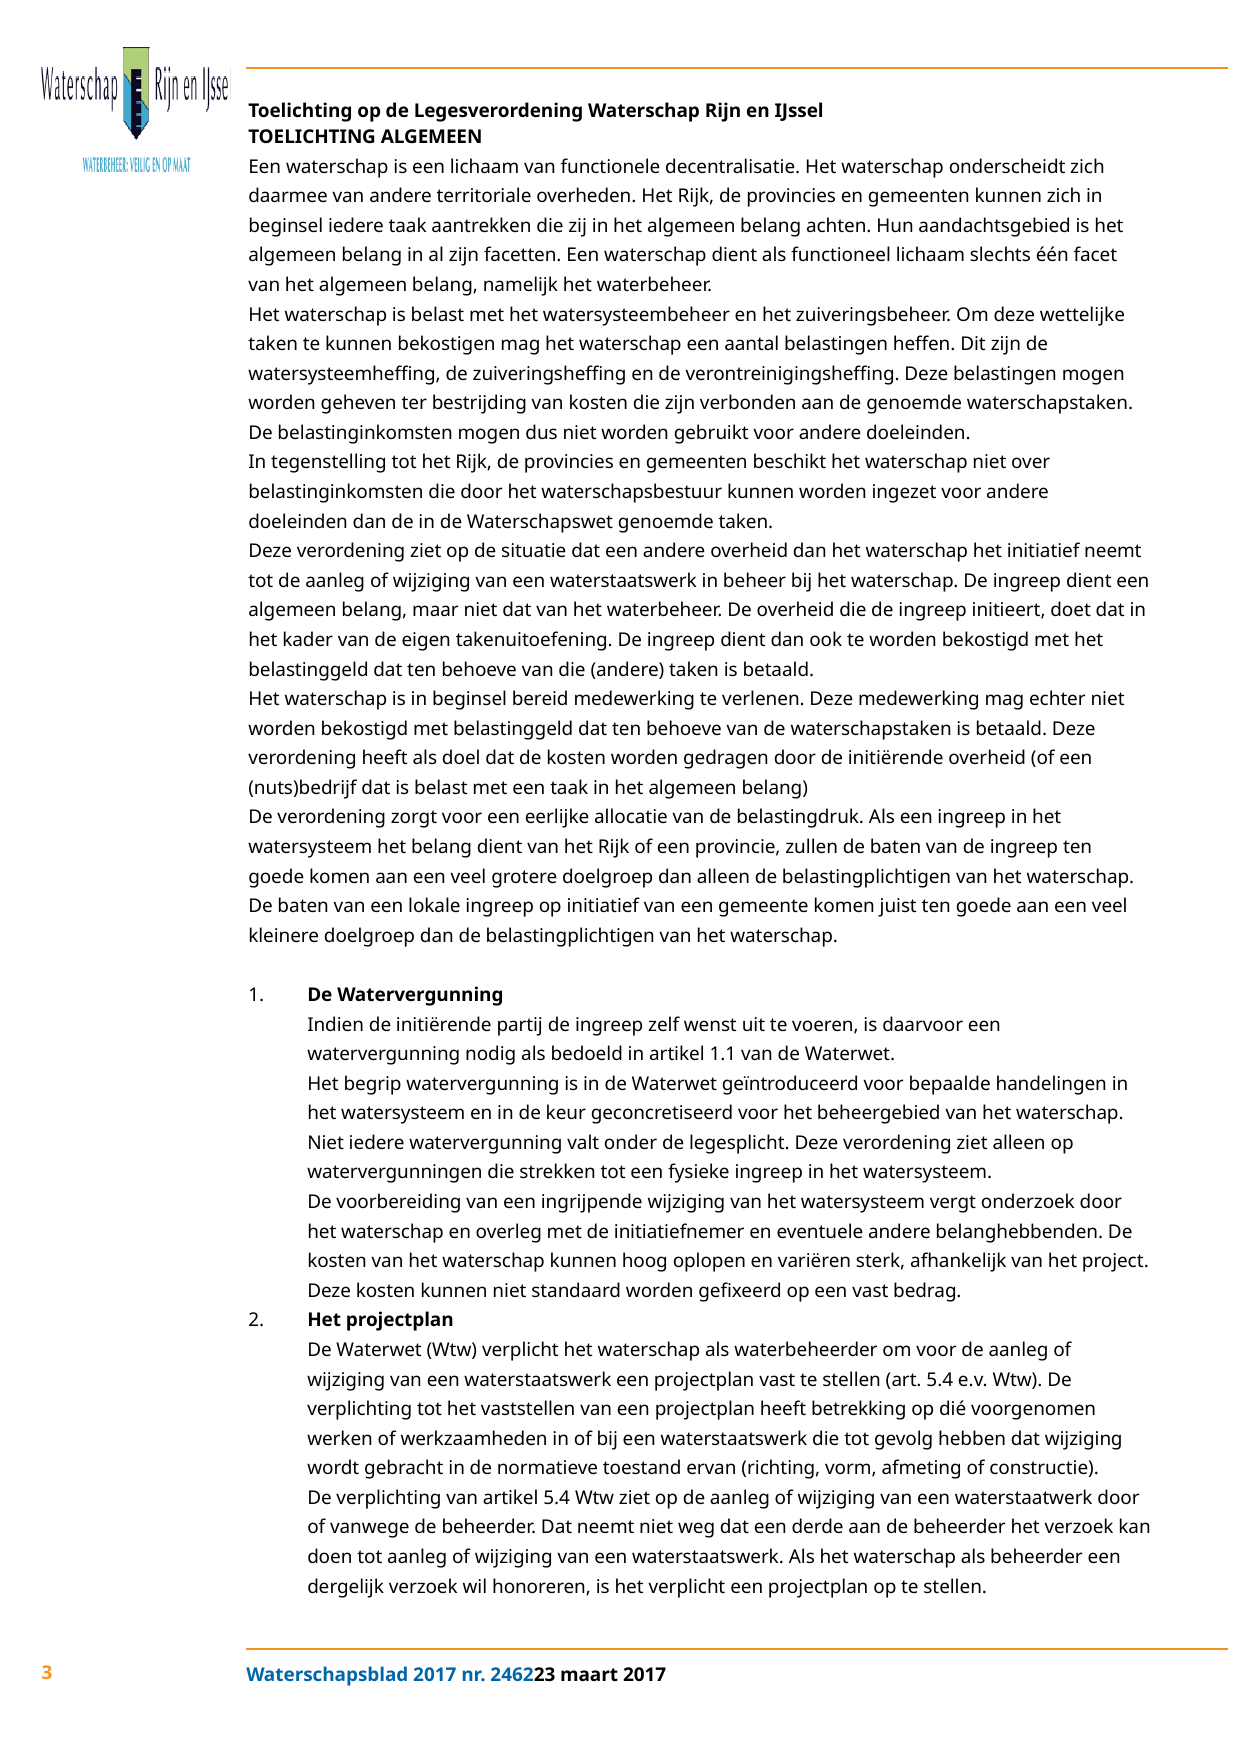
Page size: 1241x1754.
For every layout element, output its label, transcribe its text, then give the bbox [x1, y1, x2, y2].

list Het begrip watervergunning is in de Waterwet geïntroduceerd voor bepaalde handelingen in het watersysteem en in de keur geconcretiseerd voor het beheergebied van het waterschap. Niet iedere watervergunning valt onder de legesplicht. Deze verordening ziet alleen op watervergunningen die strekken tot een fysieke ingreep in het watersysteem. [248, 1070, 1152, 1184]
list De verplichting van artikel 5.4 Wtw ziet op de aanleg of wijziging van een waterstaatwerk door of vanwege de beheerder. Dat neemt niet weg dat een derde aan de beheerder het verzoek kan doen tot aanleg of wijziging van een waterstaatswerk. Als het waterschap als beheerder een dergelijk verzoek wil honoreren, is het verplicht een projectplan op te stellen. [248, 1484, 1152, 1599]
list De Watervergunning [248, 981, 1152, 1007]
text Een waterschap is een lichaam van functionele decentralisatie. Het waterschap onderscheidt zich daarmee van andere territoriale overheden. Het Rijk, de provincies en gemeenten kunnen zich in beginsel iedere taak aantrekken die zij in het algemeen belang achten. Hun aandachtsgebied is het algemeen belang in al zijn facetten. Een waterschap dient als functioneel lichaam slechts één facet van het algemeen belang, namelijk het waterbeheer. [248, 153, 1152, 297]
picture [41, 47, 231, 172]
text Het waterschap is belast met het watersysteembeheer en het zuiveringsbeheer. Om deze wettelijke taken te kunnen bekostigen mag het waterschap een aantal belastingen heffen. Dit zijn de watersysteemheffing, de zuiveringsheffing en de verontreinigingsheffing. Deze belastingen mogen worden geheven ter bestrijding van kosten die zijn verbonden aan de genoemde waterschapstaken. De belastinginkomsten mogen dus niet worden gebruikt voor andere doeleinden. [248, 301, 1152, 445]
list Het projectplan [248, 1307, 1152, 1332]
text TOELICHTING ALGEMEEN [248, 123, 1152, 149]
text Deze verordening ziet op de situatie dat een andere overheid dan het waterschap het initiatief neemt tot de aanleg of wijziging van een waterstaatswerk in beheer bij het waterschap. De ingreep dient een algemeen belang, maar niet dat van het waterbeheer. De overheid die de ingreep initieert, doet dat in het kader van de eigen takenuitoefening. De ingreep dient dan ook te worden bekostigd met het belastinggeld dat ten behoeve van die (andere) taken is betaald. [248, 537, 1152, 682]
list De Waterwet (Wtw) verplicht het waterschap als waterbeheerder om voor de aanleg of wijziging van een waterstaatswerk een projectplan vast te stellen (art. 5.4 e.v. Wtw). De verplichting tot het vaststellen van een projectplan heeft betrekking op dié voorgenomen werken of werkzaamheden in of bij een waterstaatswerk die tot gevolg hebben dat wijziging wordt gebracht in de normatieve toestand ervan (richting, vorm, afmeting of constructie). [248, 1336, 1152, 1480]
list De voorbereiding van een ingrijpende wijziging van het watersysteem vergt onderzoek door het waterschap en overleg met de initiatiefnemer en eventuele andere belanghebbenden. De kosten van het waterschap kunnen hoog oplopen en variëren sterk, afhankelijk van het project. Deze kosten kunnen niet standaard worden gefixeerd op een vast bedrag. [248, 1188, 1152, 1303]
text In tegenstelling tot het Rijk, de provincies en gemeenten beschikt het waterschap niet over belastinginkomsten die door het waterschapsbestuur kunnen worden ingezet voor andere doeleinden dan de in de Waterschapswet genoemde taken. [248, 449, 1152, 534]
text De verordening zorgt voor een eerlijke allocatie van de belastingdruk. Als een ingreep in het watersysteem het belang dient van het Rijk of een provincie, zullen de baten van de ingreep ten goede komen aan een veel grotere doelgroep dan alleen de belastingplichtigen van het waterschap. De baten van een lokale ingreep op initiatief van een gemeente komen juist ten goede aan een veel kleinere doelgroep dan de belastingplichtigen van het waterschap. [248, 804, 1152, 948]
text Het waterschap is in beginsel bereid medewerking te verlenen. Deze medewerking mag echter niet worden bekostigd met belastinggeld dat ten behoeve van de waterschapstaken is betaald. Deze verordening heeft als doel dat de kosten worden gedragen door de initiërende overheid (of een (nuts)bedrijf dat is belast met een taak in het algemeen belang) [248, 685, 1152, 800]
list Indien de initiërende partij de ingreep zelf wenst uit te voeren, is daarvoor een watervergunning nodig als bedoeld in artikel 1.1 van de Waterwet. [248, 1011, 1152, 1066]
text Toelichting op de Legesverordening Waterschap Rijn en IJssel [248, 95, 1152, 123]
